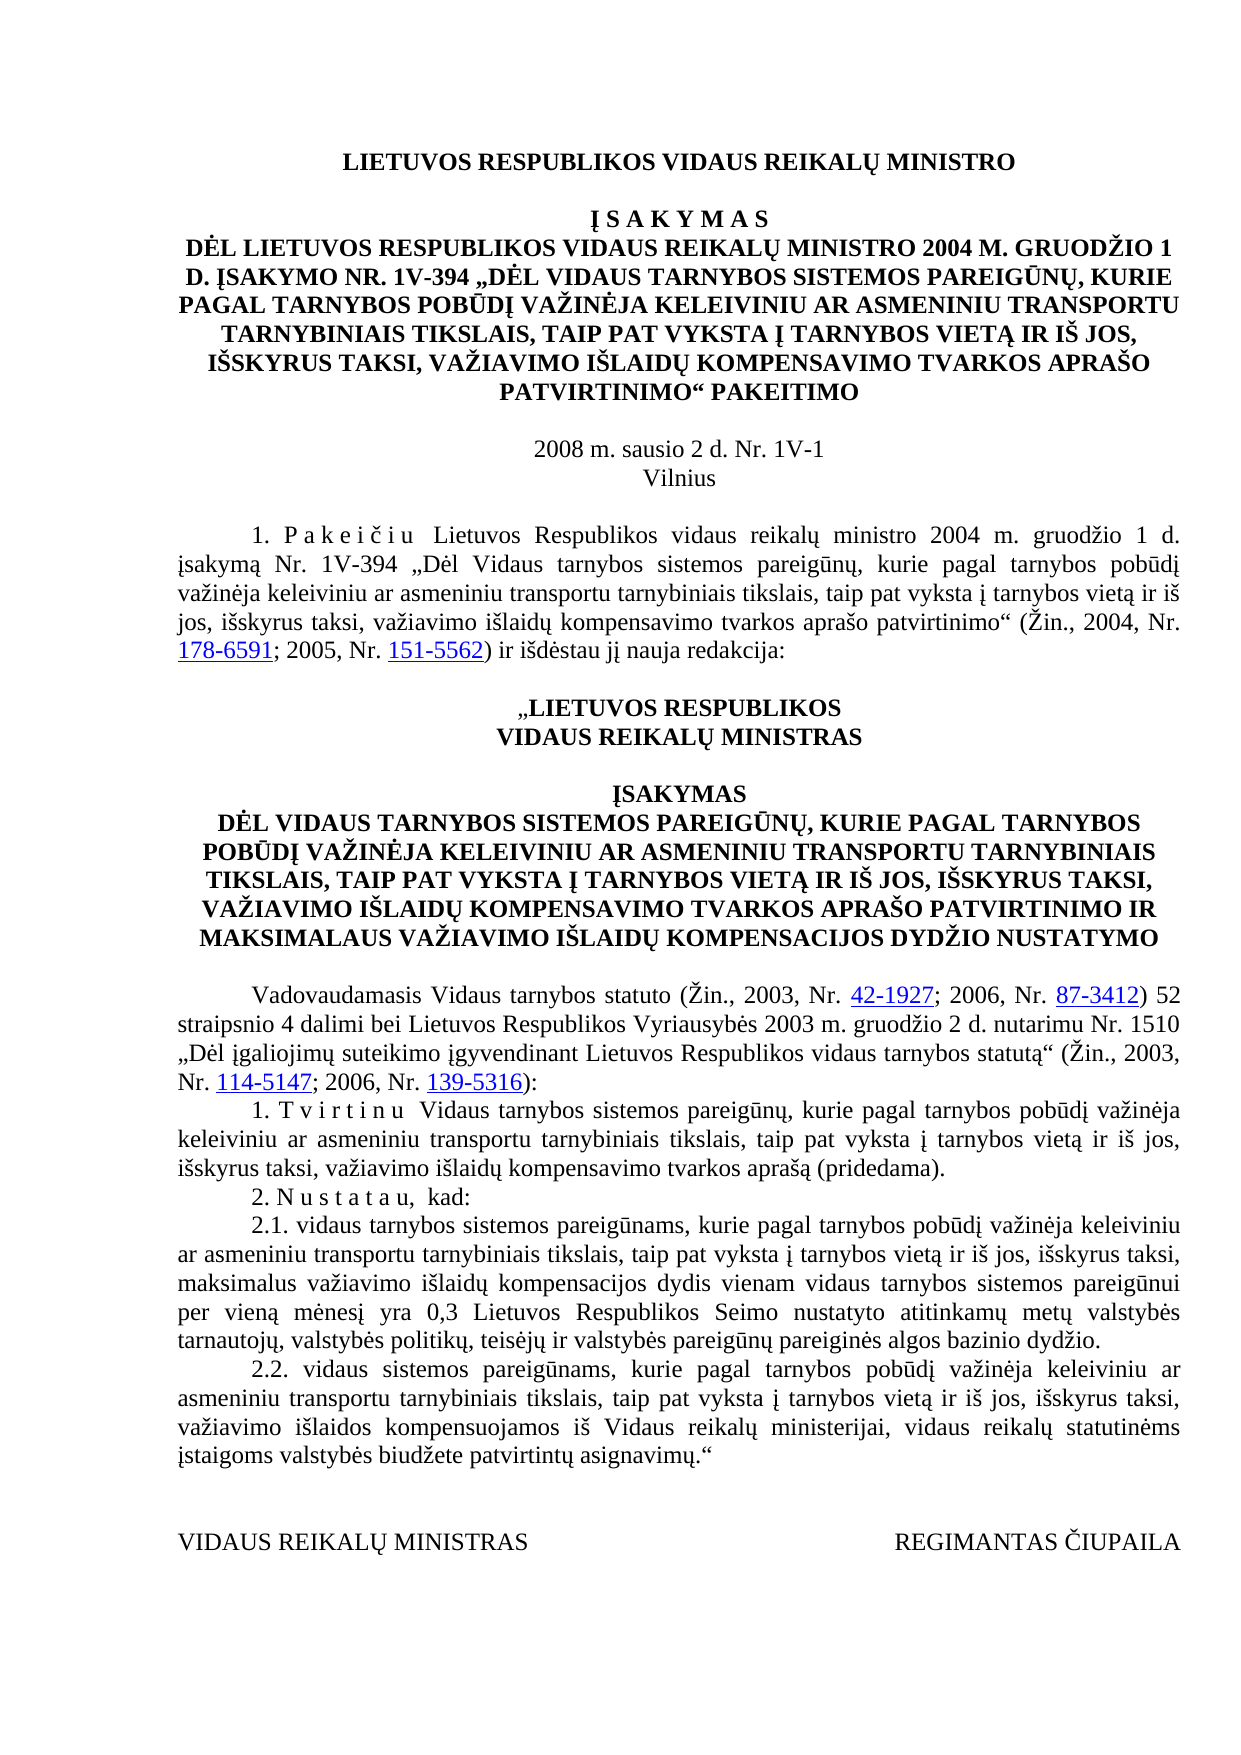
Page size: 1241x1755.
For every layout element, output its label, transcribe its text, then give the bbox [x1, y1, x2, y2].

text 2. Nustatau, kad: [177, 1182, 1181, 1211]
text Vadovaudamasis Vidaus tarnybos statuto (Žin., 2003, Nr. 42-1927; 2006, Nr. 87-3412) 52 straipsnio 4 dalimi bei Lietuvos Respublikos Vyriausybės 2003 m. gruodžio 2 d. nutarimu Nr. 1510 „Dėl įgaliojimų suteikimo įgyvendinant Lietuvos Respublikos vidaus tarnybos statutą“ (Žin., 2003, Nr. 114-5147; 2006, Nr. 139-5316): [177, 981, 1181, 1096]
text Į S A K Y M A S [177, 204, 1181, 233]
text LIETUVOS RESPUBLIKOS VIDAUS REIKALŲ MINISTRO [177, 147, 1181, 176]
text VIDAUS REIKALŲ MINISTRAS [177, 722, 1181, 751]
text VIDAUS REIKALŲ MINISTRAS REGIMANTAS ČIUPAILA [177, 1527, 1181, 1556]
text DĖL VIDAUS TARNYBOS SISTEMOS PAREIGŪNŲ, KURIE PAGAL TARNYBOS POBŪDĮ VAŽINĖJA KELEIVINIU AR ASMENINIU TRANSPORTU TARNYBINIAIS TIKSLAIS, TAIP PAT VYKSTA Į TARNYBOS VIETĄ IR IŠ JOS, IŠSKYRUS TAKSI, VAŽIAVIMO IŠLAIDŲ KOMPENSAVIMO TVARKOS APRAŠO patvirtinimo IR MAKSIMALAUS VAŽIAVIMO IŠLAIDŲ KOMPENSACIJOS DYDŽIO NUSTATYMO [177, 808, 1181, 952]
text 1. Pakeičiu Lietuvos Respublikos vidaus reikalų ministro 2004 m. gruodžio 1 d. įsakymą Nr. 1V-394 „Dėl Vidaus tarnybos sistemos pareigūnų, kurie pagal tarnybos pobūdį važinėja keleiviniu ar asmeniniu transportu tarnybiniais tikslais, taip pat vyksta į tarnybos vietą ir iš jos, išskyrus taksi, važiavimo išlaidų kompensavimo tvarkos aprašo patvirtinimo“ (Žin., 2004, Nr. 178-6591; 2005, Nr. 151-5562) ir išdėstau jį nauja redakcija: [177, 521, 1181, 664]
text 2.2. vidaus sistemos pareigūnams, kurie pagal tarnybos pobūdį važinėja keleiviniu ar asmeniniu transportu tarnybiniais tikslais, taip pat vyksta į tarnybos vietą ir iš jos, išskyrus taksi, važiavimo išlaidos kompensuojamos iš Vidaus reikalų ministerijai, vidaus reikalų statutinėms įstaigoms valstybės biudžete patvirtintų asignavimų.“ [177, 1354, 1181, 1469]
text Vilnius [177, 463, 1181, 492]
text 1. Tvirtinu Vidaus tarnybos sistemos pareigūnų, kurie pagal tarnybos pobūdį važinėja keleiviniu ar asmeniniu transportu tarnybiniais tikslais, taip pat vyksta į tarnybos vietą ir iš jos, išskyrus taksi, važiavimo išlaidų kompensavimo tvarkos aprašą (pridedama). [177, 1096, 1181, 1182]
text „LIETUVOS RESPUBLIKOS [177, 693, 1181, 722]
text DĖL LIETUVOS RESPUBLIKOS VIDAUS REIKALŲ MINISTRO 2004 M. GRUODŽIO 1 D. ĮSAKYMO NR. 1V-394 „DĖL VIDAUS TARNYBOS SISTEMOS PAREIGŪNŲ, KURIE PAGAL TARNYBOS POBŪDĮ VAŽINĖJA KELEIVINIU AR ASMENINIU TRANSPORTU TARNYBINIAIS TIKSLAIS, TAIP PAT VYKSTA Į TARNYBOS VIETĄ IR IŠ JOS, IŠSKYRUS TAKSI, VAŽIAVIMO IŠLAIDŲ KOMPENSAVIMO TVARKOS APRAŠO PATVIRTINIMO“ PAKEITIMO [177, 233, 1181, 406]
text 2008 m. sausio 2 d. Nr. 1V-1 [177, 434, 1181, 463]
text 2.1. vidaus tarnybos sistemos pareigūnams, kurie pagal tarnybos pobūdį važinėja keleiviniu ar asmeniniu transportu tarnybiniais tikslais, taip pat vyksta į tarnybos vietą ir iš jos, išskyrus taksi, maksimalus važiavimo išlaidų kompensacijos dydis vienam vidaus tarnybos sistemos pareigūnui per vieną mėnesį yra 0,3 Lietuvos Respublikos Seimo nustatyto atitinkamų metų valstybės tarnautojų, valstybės politikų, teisėjų ir valstybės pareigūnų pareiginės algos bazinio dydžio. [177, 1211, 1181, 1354]
text ĮSAKYMAS [177, 779, 1181, 808]
